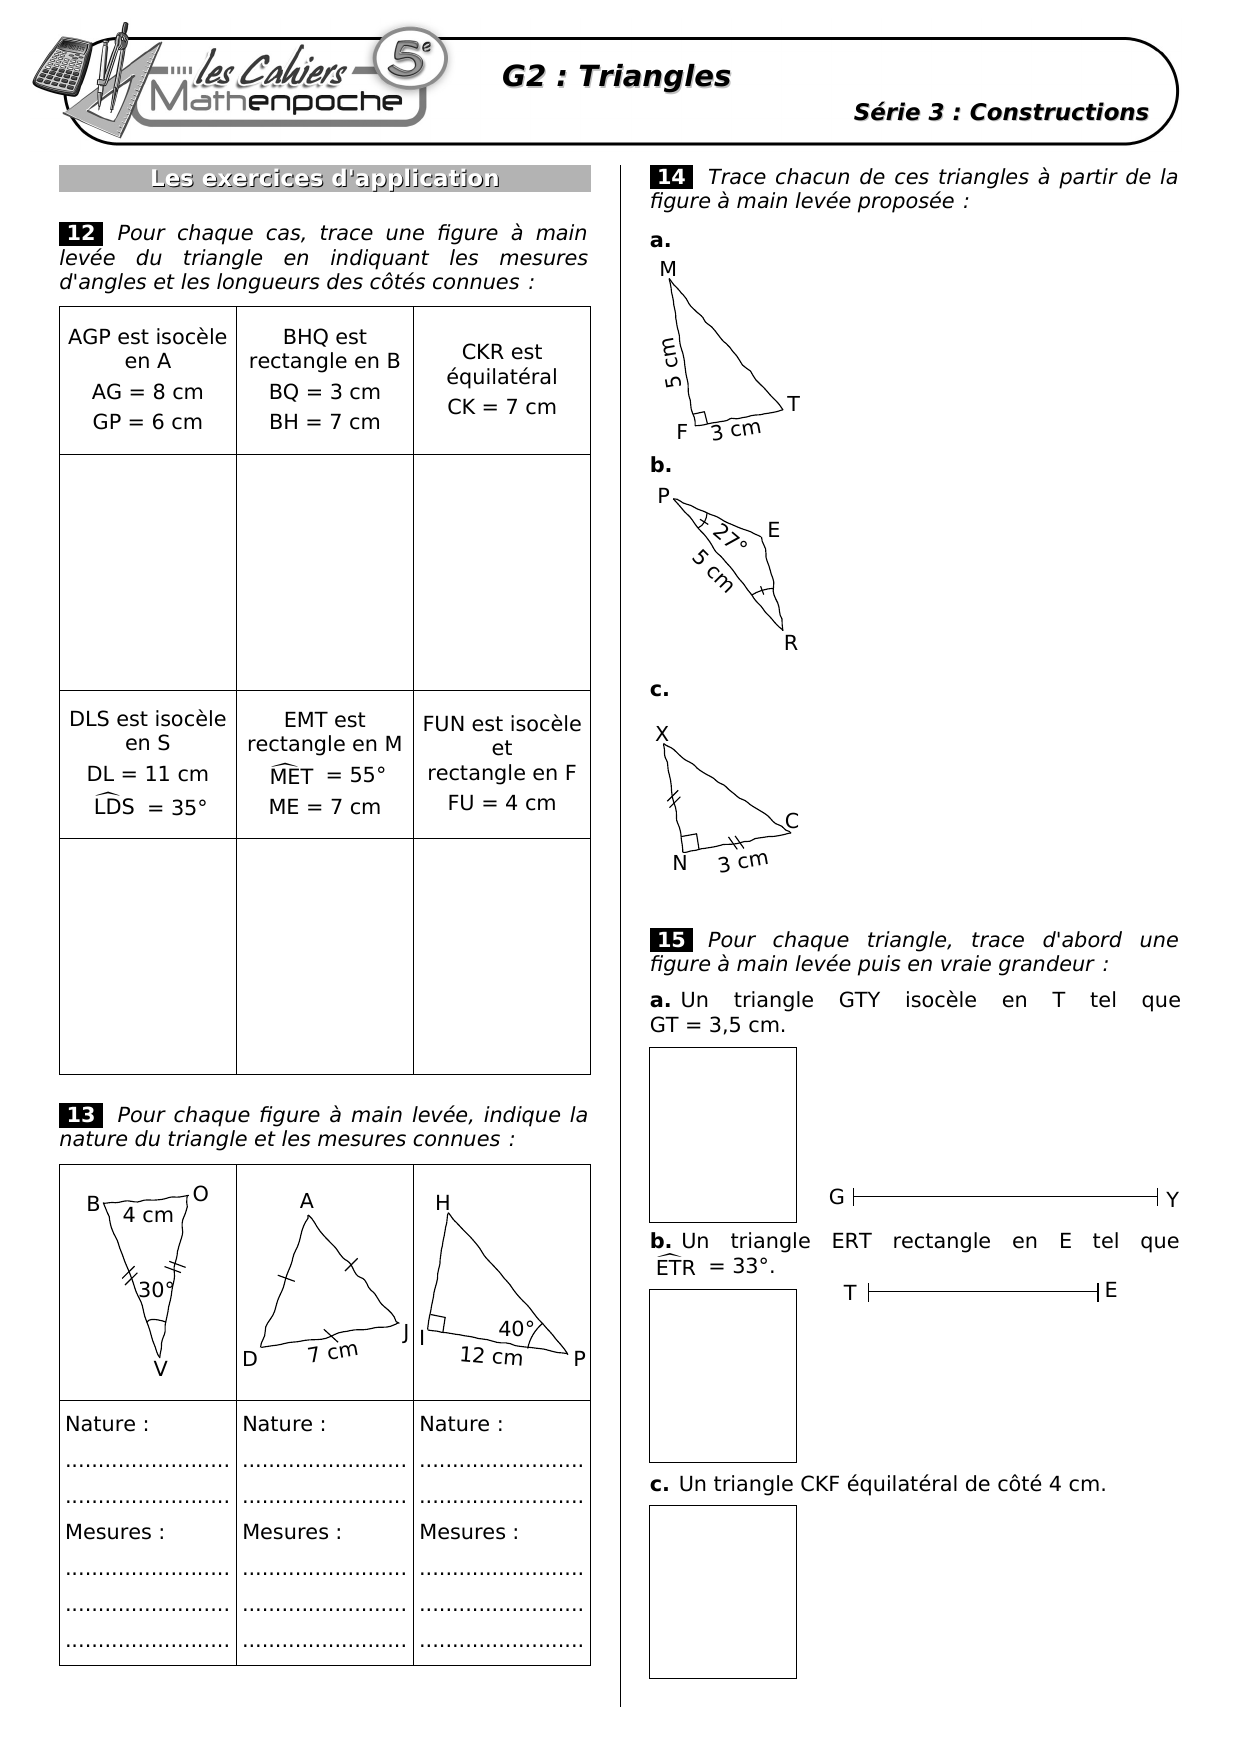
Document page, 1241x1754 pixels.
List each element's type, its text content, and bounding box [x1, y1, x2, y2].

table_header AGP est isocèle en A AG = 8 cm GP = 6 cm [60, 307, 236, 454]
table_cell [237, 455, 413, 690]
table_cell [650, 674, 1181, 899]
list Pour chaque cas, trace une figure à main levée du triangle en indiquant les mesures d'angles et les longueurs des côtés connues : [59, 222, 591, 294]
table_cell [237, 839, 413, 1074]
list Trace chacun de ces triangles à partir de la figure à main levée proposée : [649, 165, 1181, 214]
table_header [237, 1165, 413, 1400]
list Un triangle ERT rectangle en E tel que = 33°. [649, 1229, 1181, 1280]
list Pour chaque figure à main levée, indique la nature du triangle et les mesures connues : [59, 1103, 591, 1152]
table_cell [414, 839, 590, 1074]
table_header [650, 226, 1181, 450]
table_cell DLS est isocèle en S DL = 11 cm = 35° [60, 691, 236, 838]
text Les exercices d'application [59, 165, 591, 192]
table_header [414, 1165, 590, 1400]
table_cell [650, 450, 1181, 674]
list Un triangle GTY isocèle en T tel que GT = 3,5 cm. [649, 988, 1181, 1037]
list Un triangle CKF équilatéral de côté 4 cm. [649, 1472, 1181, 1496]
table_header [60, 1165, 236, 1400]
table_cell EMT est rectangle en M = 55° ME = 7 cm [237, 691, 413, 838]
table_header CKR est équilatéral CK = 7 cm [414, 307, 590, 454]
picture [30, 18, 1182, 152]
table_cell Nature : Mesures : [60, 1401, 236, 1665]
table_cell Nature : Mesures : [414, 1401, 590, 1665]
table_cell [414, 455, 590, 690]
table_cell [60, 455, 236, 690]
table_cell [60, 839, 236, 1074]
table_header BHQ est rectangle en B BQ = 3 cm BH = 7 cm [237, 307, 413, 454]
list Pour chaque triangle, trace d'abord une figure à main levée puis en vraie grandeur : [649, 928, 1181, 977]
table_cell Nature : Mesures : [237, 1401, 413, 1665]
table_cell FUN est isocèle et rectangle en F FU = 4 cm [414, 691, 590, 838]
